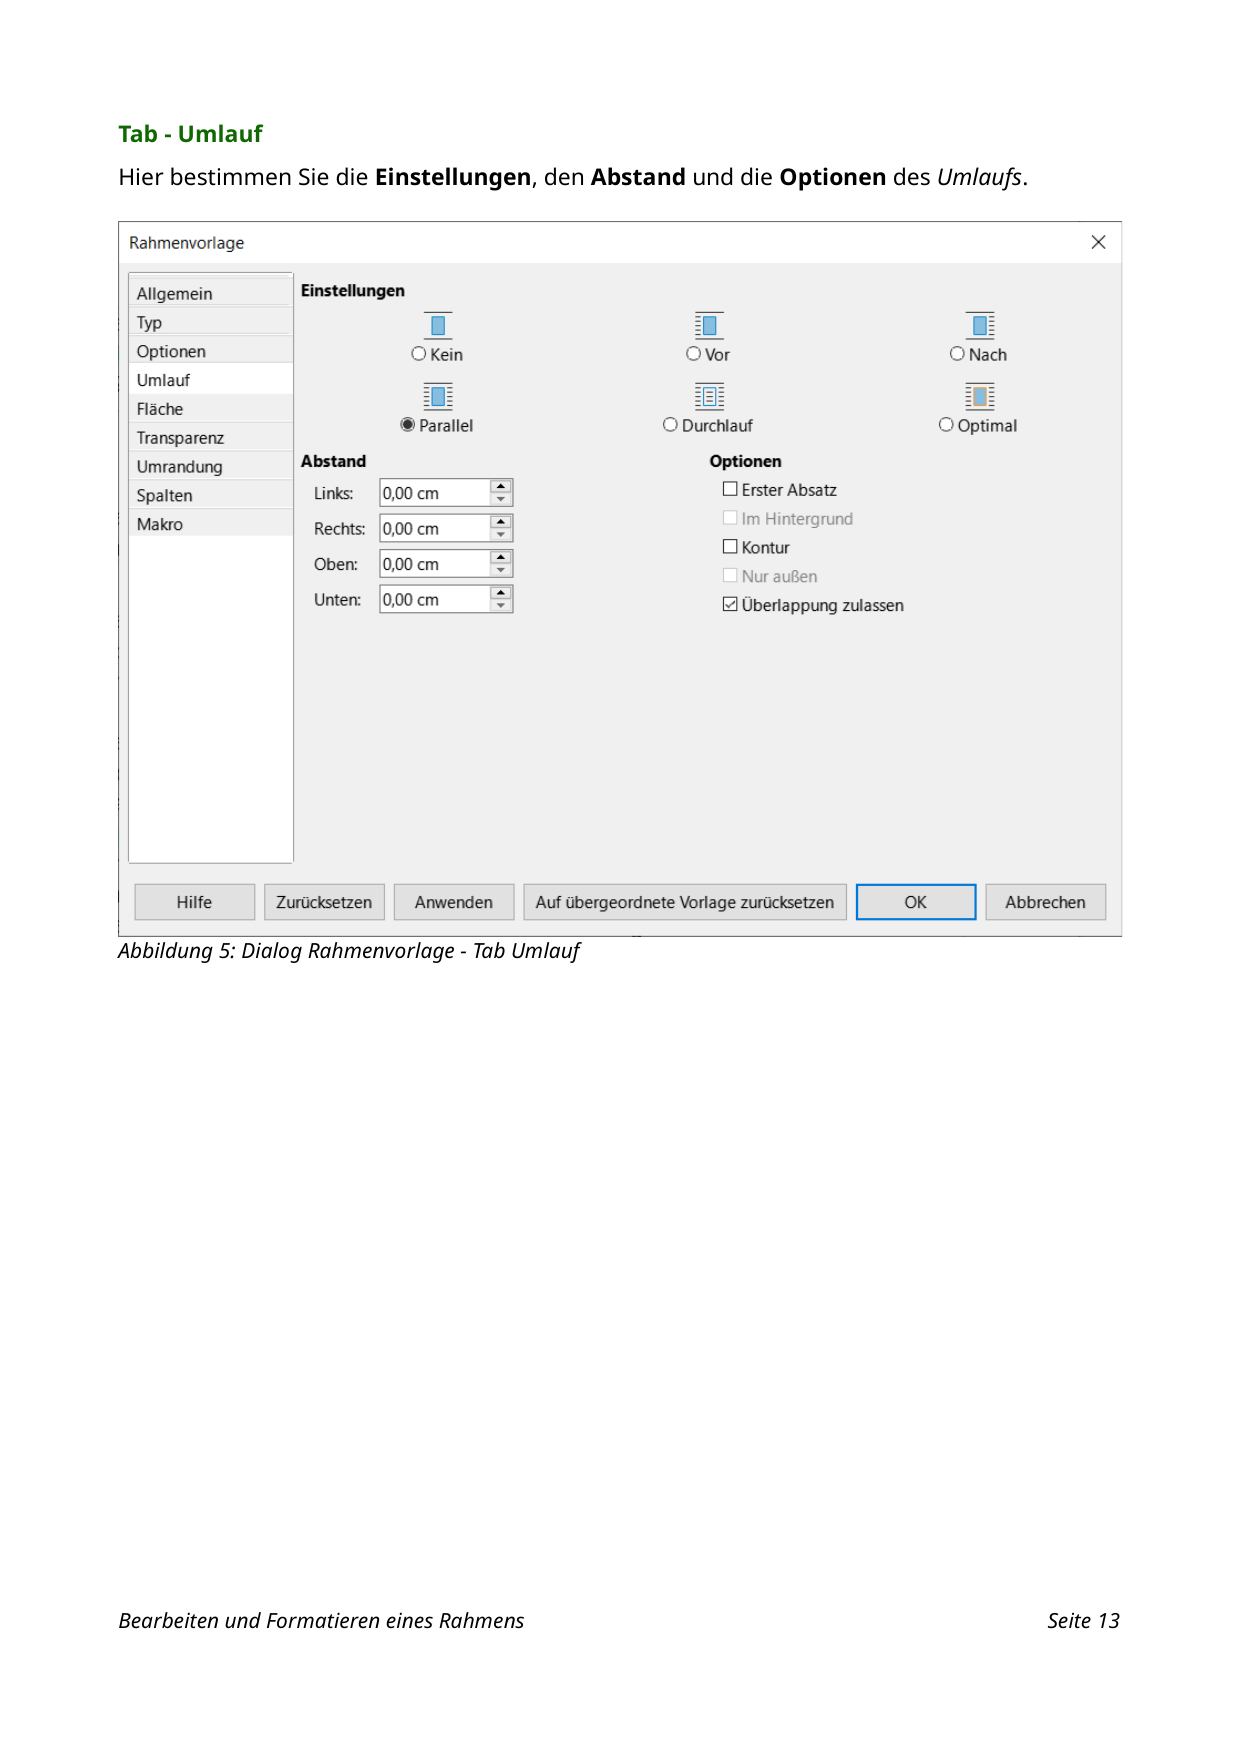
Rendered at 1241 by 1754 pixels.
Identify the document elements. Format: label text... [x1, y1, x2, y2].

text Abbildung 5: Dialog Rahmenvorlage - Tab Umlauf [118, 937, 1122, 965]
subtitle Tab - Umlauf [118, 118, 1122, 149]
picture [118, 221, 1123, 937]
text Hier bestimmen Sie die Einstellungen, den Abstand und die Optionen des Umlaufs. [118, 161, 1122, 192]
